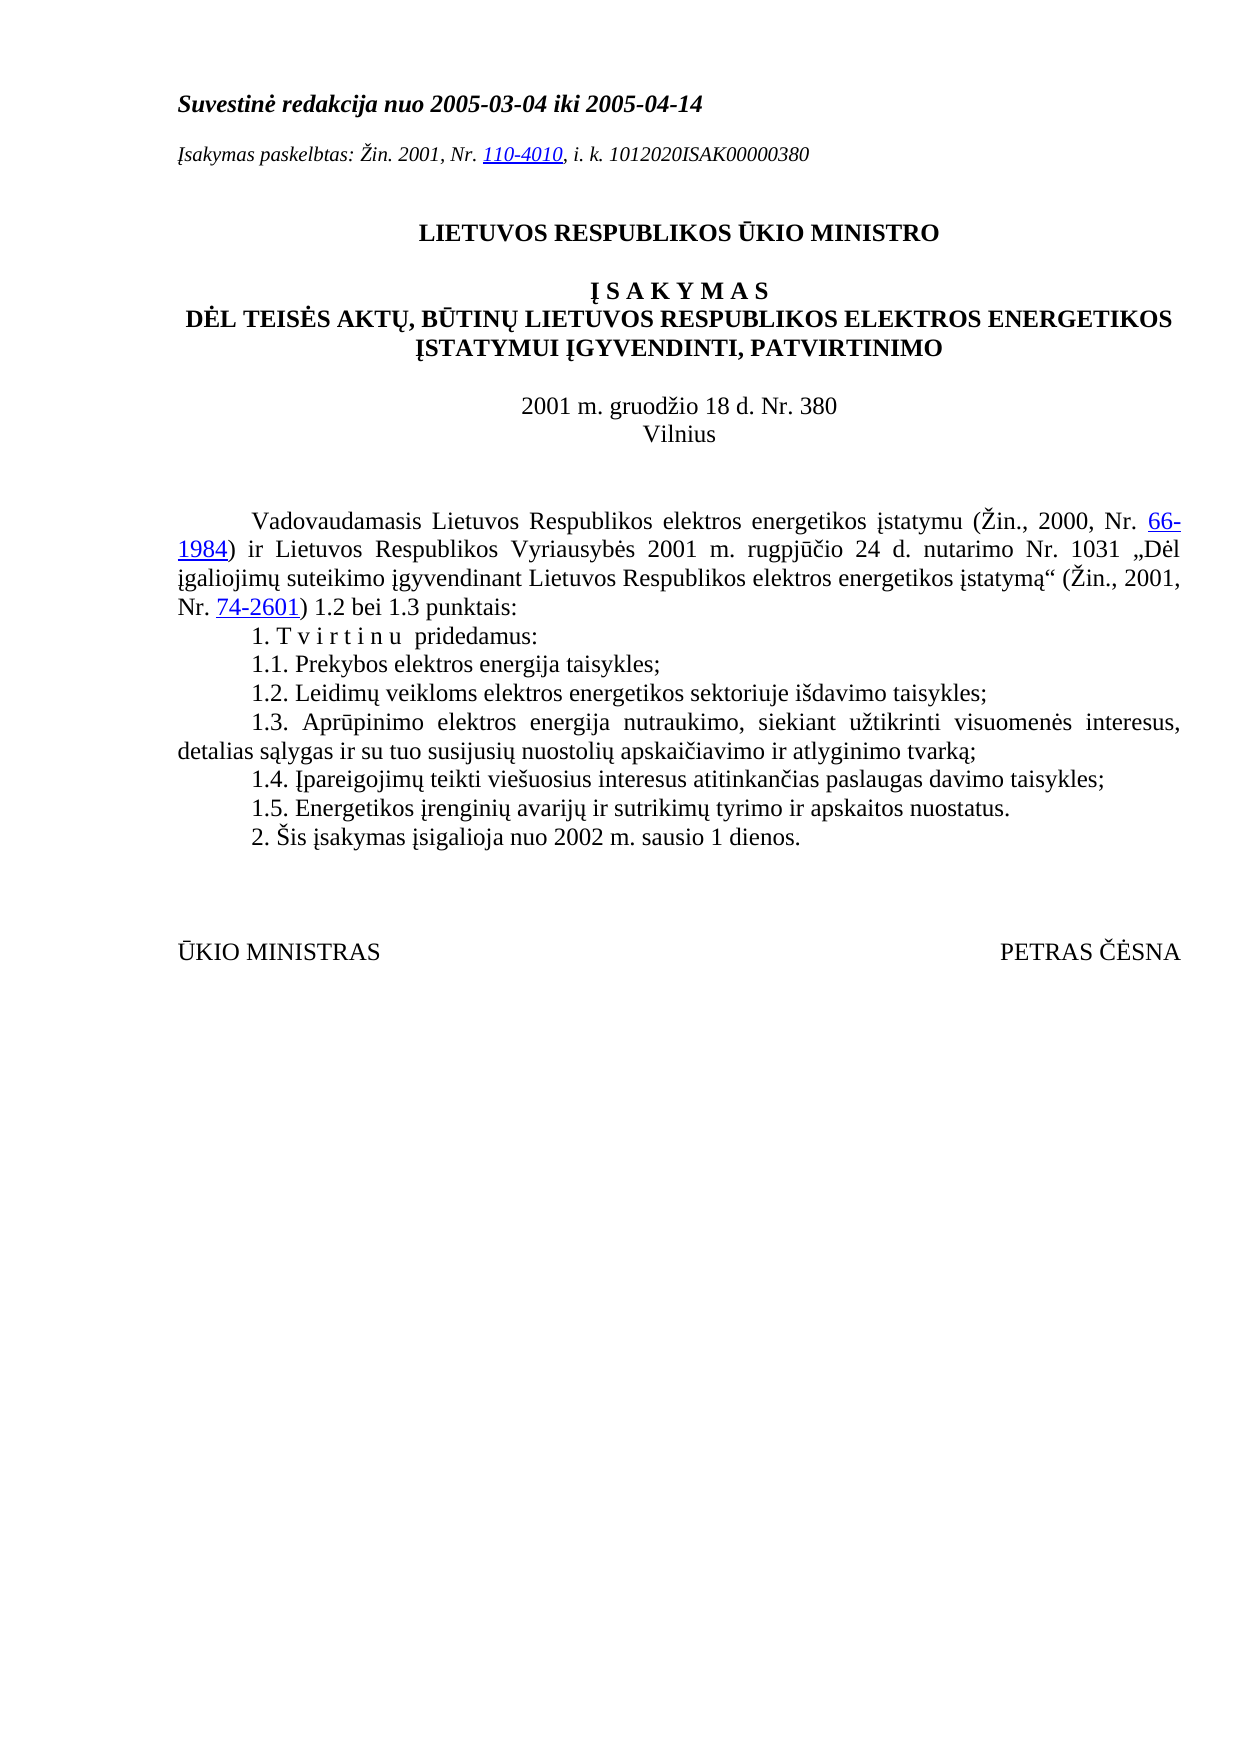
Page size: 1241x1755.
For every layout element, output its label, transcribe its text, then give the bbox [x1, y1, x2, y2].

text 2001 m. gruodžio 18 d. Nr. 380 [177, 391, 1181, 419]
text DĖL TEISĖS AKTŲ, BŪTINŲ LIETUVOS RESPUBLIKOS ELEKTROS ENERGETIKOS ĮSTATYMUI ĮGYVENDINTI, PATVIRTINIMO [177, 304, 1181, 362]
text Vilnius [177, 419, 1181, 448]
text 1.1. Prekybos elektros energija taisykles; [177, 649, 1181, 678]
text Vadovaudamasis Lietuvos Respublikos elektros energetikos įstatymu (Žin., 2000, Nr. 66-1984) ir Lietuvos Respublikos Vyriausybės 2001 m. rugpjūčio 24 d. nutarimo Nr. 1031 „Dėl įgaliojimų suteikimo įgyvendinant Lietuvos Respublikos elektros energetikos įstatymą“ (Žin., 2001, Nr. 74-2601) 1.2 bei 1.3 punktais: [177, 506, 1181, 621]
text 2. Šis įsakymas įsigalioja nuo 2002 m. sausio 1 dienos. [177, 822, 1181, 851]
text 1.2. Leidimų veikloms elektros energetikos sektoriuje išdavimo taisykles; [177, 678, 1181, 707]
text 1.4. Įpareigojimų teikti viešuosius interesus atitinkančias paslaugas davimo taisykles; [177, 764, 1181, 793]
text Suvestinė redakcija nuo 2005-03-04 iki 2005-04-14 [177, 89, 1181, 117]
text LIETUVOS RESPUBLIKOS ŪKIO MINISTRO [177, 218, 1181, 247]
text 1.5. Energetikos įrenginių avarijų ir sutrikimų tyrimo ir apskaitos nuostatus. [177, 793, 1181, 822]
text Įsakymas paskelbtas: Žin. 2001, Nr. 110-4010, i. k. 1012020ISAK00000380 [177, 141, 1181, 166]
text 1. Tvirtinu pridedamus: [177, 621, 1181, 649]
text ŪKIO MINISTRAS PETRAS ČĖSNA [177, 937, 1181, 966]
text Į S A K Y M A S [177, 276, 1181, 304]
text 1.3. Aprūpinimo elektros energija nutraukimo, siekiant užtikrinti visuomenės interesus, detalias sąlygas ir su tuo susijusių nuostolių apskaičiavimo ir atlyginimo tvarką; [177, 707, 1181, 764]
